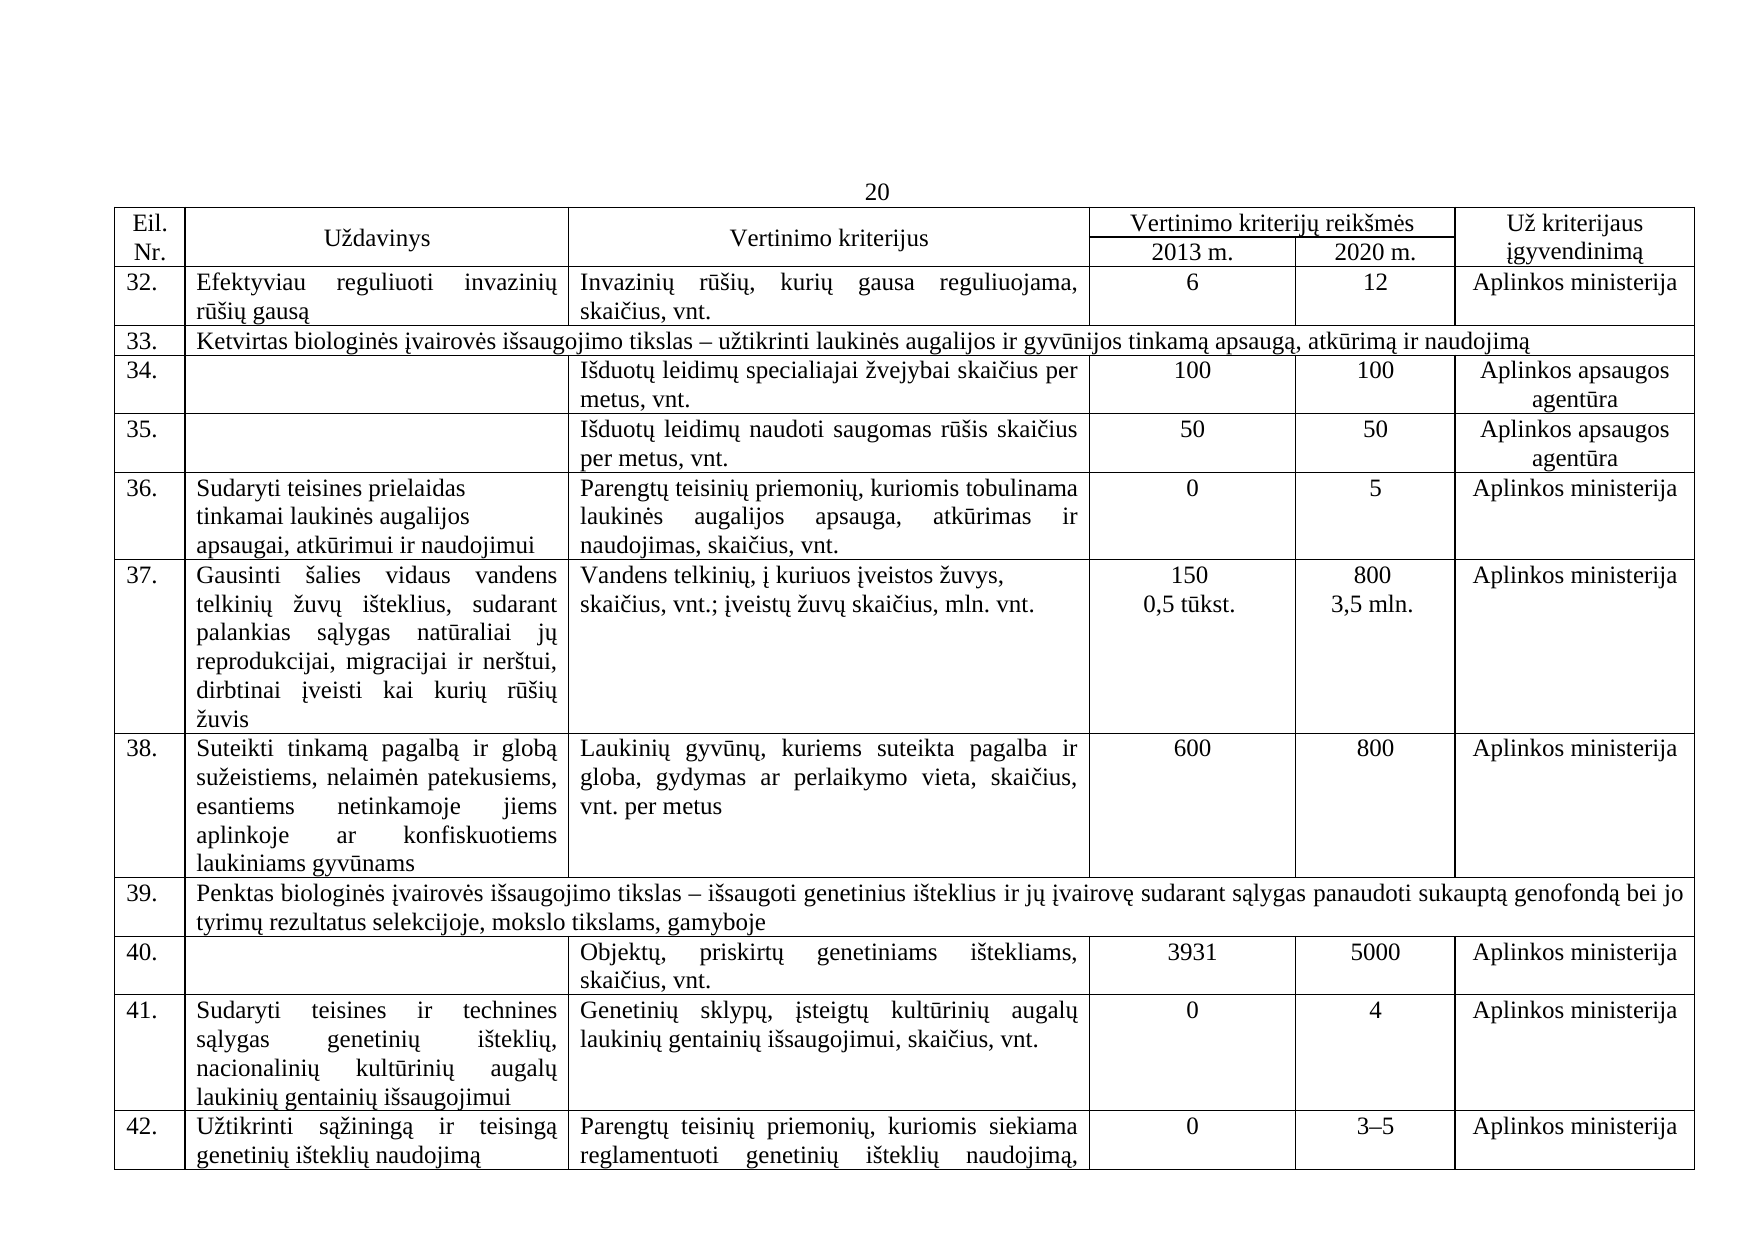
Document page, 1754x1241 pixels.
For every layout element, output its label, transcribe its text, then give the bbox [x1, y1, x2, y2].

table_cell 6 [1090, 267, 1295, 325]
table_cell Aplinkos ministerija [1456, 995, 1694, 1110]
table_cell Sudaryti teisines ir technines sąlygas genetinių išteklių, nacionalinių kultūrinių augalų laukinių gentainių išsaugojimui [186, 995, 568, 1110]
table_cell 600 [1090, 734, 1295, 877]
table_cell 50 [1296, 414, 1454, 472]
table_cell 36. [115, 473, 184, 559]
table_header Eil. Nr. [115, 208, 184, 266]
table_cell Aplinkos apsaugos agentūra [1456, 356, 1694, 413]
table_cell Užtikrinti sąžiningą ir teisingą genetinių išteklių naudojimą [186, 1111, 568, 1169]
table_cell 2020 m. [1296, 238, 1454, 266]
table_cell Aplinkos ministerija [1456, 267, 1694, 325]
table_cell Aplinkos ministerija [1456, 734, 1694, 877]
table_header Vertinimo kriterijų reikšmės [1090, 208, 1454, 236]
table_cell 34. [115, 356, 184, 413]
table_cell Parengtų teisinių priemonių, kuriomis siekiama reglamentuoti genetinių išteklių naudojimą, [569, 1111, 1089, 1169]
table_cell Vandens telkinių, į kuriuos įveistos žuvys, skaičius, vnt.; įveistų žuvų skaičius, mln. vnt. [569, 560, 1089, 732]
table_cell 40. [115, 937, 184, 994]
table_cell 39. [115, 878, 184, 936]
table_cell Aplinkos ministerija [1456, 560, 1694, 732]
table_cell Efektyviau reguliuoti invazinių rūšių gausą [186, 267, 568, 325]
table_header Vertinimo kriterijus [569, 208, 1089, 266]
table_cell Parengtų teisinių priemonių, kuriomis tobulinama laukinės augalijos apsauga, atkūrimas ir naudojimas, skaičius, vnt. [569, 473, 1089, 559]
table_cell 3931 [1090, 937, 1295, 994]
table_cell 12 [1296, 267, 1454, 325]
table_cell Suteikti tinkamą pagalbą ir globą sužeistiems, nelaimėn patekusiems, esantiems netinkamoje jiems aplinkoje ar konfiskuotiems laukiniams gyvūnams [186, 734, 568, 877]
table_cell Laukinių gyvūnų, kuriems suteikta pagalba ir globa, gydymas ar perlaikymo vieta, skaičius, vnt. per metus [569, 734, 1089, 877]
table_cell Aplinkos ministerija [1456, 937, 1694, 994]
table_header Uždavinys [186, 208, 568, 266]
table_cell Aplinkos apsaugos agentūra [1456, 414, 1694, 472]
table_cell 800 3,5 mln. [1296, 560, 1454, 732]
table_cell Sudaryti teisines prielaidas tinkamai laukinės augalijos apsaugai, atkūrimui ir naudojimui [186, 473, 568, 559]
table_cell 800 [1296, 734, 1454, 877]
table_cell 50 [1090, 414, 1295, 472]
table_cell 33. [115, 326, 184, 354]
table_cell 32. [115, 267, 184, 325]
table_header Už kriterijaus įgyvendinimą atsakinga institucija [1456, 208, 1694, 266]
table_cell Aplinkos ministerija [1456, 473, 1694, 559]
table_cell 37. [115, 560, 184, 732]
table_cell 38. [115, 734, 184, 877]
table_cell Penktas biologinės įvairovės išsaugojimo tikslas – išsaugoti genetinius išteklius ir jų įvairovę sudarant sąlygas panaudoti sukauptą genofondą bei jo tyrimų rezultatus selekcijoje, mokslo tikslams, gamyboje [186, 878, 1694, 936]
table_cell [186, 937, 568, 994]
table_cell [186, 356, 568, 413]
table_cell Išduotų leidimų naudoti saugomas rūšis skaičius per metus, vnt. [569, 414, 1089, 472]
table_cell 5 [1296, 473, 1454, 559]
table_cell 42. [115, 1111, 184, 1169]
table_cell 2013 m. [1090, 238, 1295, 266]
table_cell Išduotų leidimų specialiajai žvejybai skaičius per metus, vnt. [569, 356, 1089, 413]
table_cell 0 [1090, 995, 1295, 1110]
table_cell 100 [1090, 356, 1295, 413]
table_cell Ketvirtas biologinės įvairovės išsaugojimo tikslas – užtikrinti laukinės augalijos ir gyvūnijos tinkamą apsaugą, atkūrimą ir naudojimą [186, 326, 1694, 354]
table_cell [186, 414, 568, 472]
table_cell 0 [1090, 473, 1295, 559]
table_cell 150 0,5 tūkst. [1090, 560, 1295, 732]
table_cell 100 [1296, 356, 1454, 413]
table_cell Gausinti šalies vidaus vandens telkinių žuvų išteklius, sudarant palankias sąlygas natūraliai jų reprodukcijai, migracijai ir nerštui, dirbtinai įveisti kai kurių rūšių žuvis [186, 560, 568, 732]
table_cell Invazinių rūšių, kurių gausa reguliuojama, skaičius, vnt. [569, 267, 1089, 325]
table_cell Objektų, priskirtų genetiniams ištekliams, skaičius, vnt. [569, 937, 1089, 994]
table_cell 0 [1090, 1111, 1295, 1169]
table_cell 3–5 [1296, 1111, 1454, 1169]
table_cell Genetinių sklypų, įsteigtų kultūrinių augalų laukinių gentainių išsaugojimui, skaičius, vnt. [569, 995, 1089, 1110]
table_cell 5000 [1296, 937, 1454, 994]
table_cell Aplinkos ministerija [1456, 1111, 1694, 1169]
table_cell 35. [115, 414, 184, 472]
table_cell 41. [115, 995, 184, 1110]
table_cell 4 [1296, 995, 1454, 1110]
